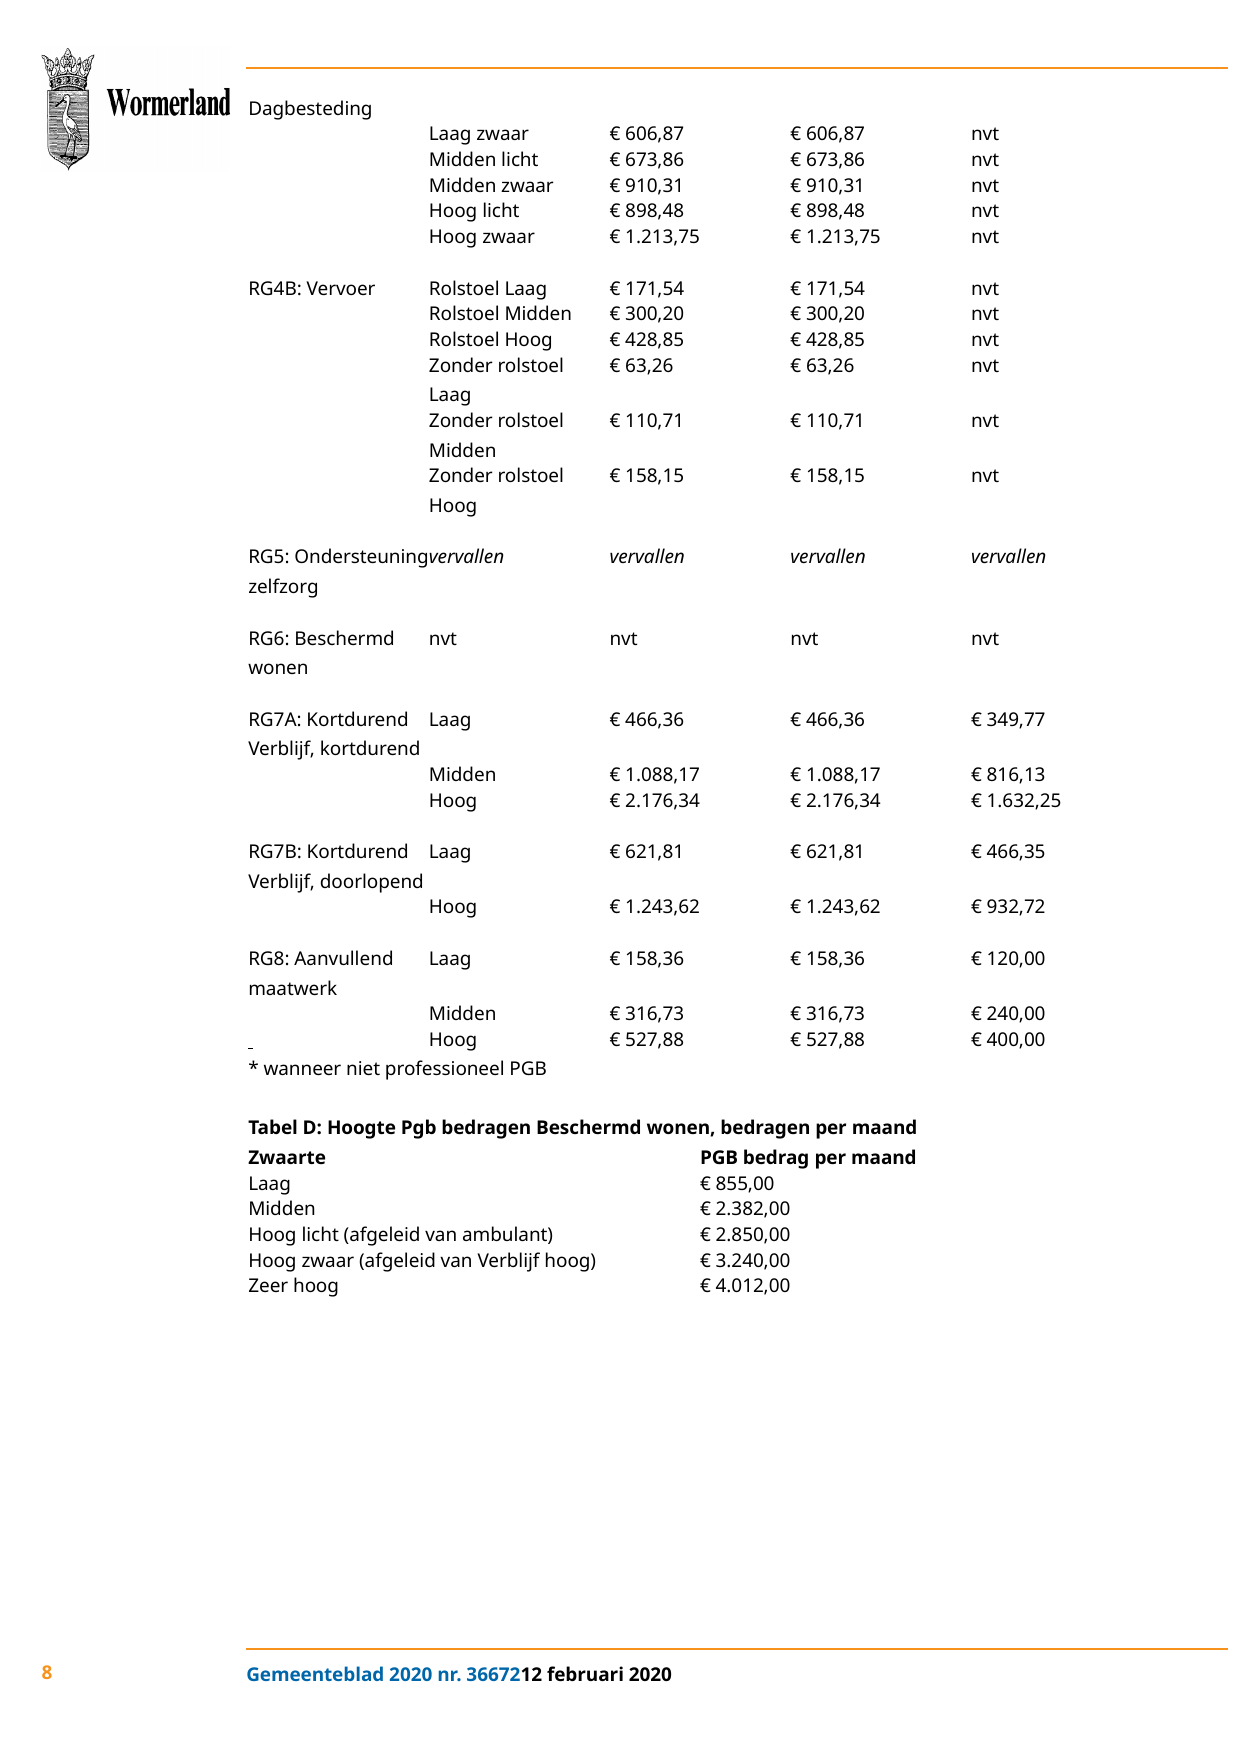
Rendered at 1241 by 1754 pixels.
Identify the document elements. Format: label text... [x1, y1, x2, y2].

table_cell € 158,15 [790, 463, 971, 518]
table_cell € 527,88 [609, 1026, 790, 1052]
table_cell Zonder rolstoel Hoog [429, 463, 609, 518]
table_header Zwaarte [248, 1144, 700, 1170]
table_cell Laag zwaar [429, 121, 609, 146]
table_cell [790, 680, 971, 706]
table_cell Midden [429, 761, 609, 787]
table_cell € 466,36 [790, 706, 971, 761]
table_cell Hoog [429, 894, 609, 919]
table_cell € 2.176,34 [609, 787, 790, 813]
table_cell € 1.213,75 [609, 224, 790, 249]
table_cell [609, 919, 790, 945]
table_cell [248, 172, 429, 198]
table_cell € 466,35 [971, 838, 1152, 894]
table_cell Hoog licht [429, 198, 609, 223]
table_cell nvt [971, 198, 1152, 223]
table_cell [429, 813, 609, 838]
table_cell [248, 463, 429, 518]
table_cell [248, 599, 429, 625]
table_cell nvt [971, 326, 1152, 352]
table_cell [971, 813, 1152, 838]
table_cell [429, 95, 609, 121]
table_cell Midden [429, 1000, 609, 1026]
table_cell € 349,77 [971, 706, 1152, 761]
table_cell € 1.213,75 [790, 224, 971, 249]
table_cell vervallen [609, 544, 790, 599]
table_cell [248, 919, 429, 945]
table_cell RG7B: Kortdurend Verblijf, doorlopend [248, 838, 429, 894]
table_cell € 621,81 [790, 838, 971, 894]
table_cell € 171,54 [609, 275, 790, 301]
table_cell € 110,71 [790, 408, 971, 463]
table_cell Hoog licht (afgeleid van ambulant) [248, 1221, 700, 1247]
table_cell € 1.632,25 [971, 787, 1152, 813]
table_cell € 910,31 [609, 172, 790, 198]
table_cell [429, 599, 609, 625]
text Tabel D: Hoogte Pgb bedragen Beschermd wonen, bedragen per maand [248, 1114, 1152, 1140]
table_cell € 240,00 [971, 1000, 1152, 1026]
table_cell € 120,00 [971, 945, 1152, 1000]
table_cell € 606,87 [790, 121, 971, 146]
table_cell € 428,85 [609, 326, 790, 352]
table_cell € 1.088,17 [790, 761, 971, 787]
table_cell Rolstoel Laag [429, 275, 609, 301]
table_header PGB bedrag per maand [700, 1144, 1152, 1170]
table_cell [609, 680, 790, 706]
table_cell € 2.382,00 [700, 1195, 1152, 1221]
table_cell € 466,36 [609, 706, 790, 761]
table_cell [248, 518, 429, 544]
table_cell vervallen [790, 544, 971, 599]
table_cell Midden zwaar [429, 172, 609, 198]
table_cell € 673,86 [609, 146, 790, 172]
table_cell [248, 224, 429, 249]
table_cell € 300,20 [609, 301, 790, 326]
table_cell nvt [429, 625, 609, 680]
table_cell € 316,73 [790, 1000, 971, 1026]
table_cell [248, 301, 429, 326]
table_cell [790, 919, 971, 945]
table_cell € 2.176,34 [790, 787, 971, 813]
table_cell [790, 518, 971, 544]
table_cell nvt [971, 408, 1152, 463]
table_cell nvt [609, 625, 790, 680]
table_cell [248, 352, 429, 407]
table_cell [609, 95, 790, 121]
table_cell € 898,48 [609, 198, 790, 223]
table_cell [790, 599, 971, 625]
table_cell RG5: Ondersteuning zelfzorg [248, 544, 429, 599]
table_cell [971, 599, 1152, 625]
table_cell € 428,85 [790, 326, 971, 352]
table_cell € 3.240,00 [700, 1247, 1152, 1273]
table_cell nvt [971, 146, 1152, 172]
table_cell nvt [971, 463, 1152, 518]
table_cell Dagbesteding [248, 95, 429, 121]
table_cell Hoog [429, 787, 609, 813]
table_cell Midden [248, 1195, 700, 1221]
table_cell nvt [971, 352, 1152, 407]
table_cell Zonder rolstoel Laag [429, 352, 609, 407]
table_cell [248, 408, 429, 463]
table_cell € 400,00 [971, 1026, 1152, 1052]
text * wanneer niet professioneel PGB [248, 1055, 1152, 1081]
table_cell Hoog zwaar [429, 224, 609, 249]
table_cell € 4.012,00 [700, 1273, 1152, 1298]
table_cell € 621,81 [609, 838, 790, 894]
table_cell nvt [971, 172, 1152, 198]
table_cell vervallen [971, 544, 1152, 599]
table_cell € 316,73 [609, 1000, 790, 1026]
table_cell RG4B: Vervoer [248, 275, 429, 301]
table_cell RG7A: Kortdurend Verblijf, kortdurend [248, 706, 429, 761]
table_cell € 171,54 [790, 275, 971, 301]
table_cell nvt [971, 275, 1152, 301]
table_cell [429, 919, 609, 945]
table_cell [971, 919, 1152, 945]
table_cell € 158,36 [609, 945, 790, 1000]
table_cell [248, 680, 429, 706]
table_cell € 932,72 [971, 894, 1152, 919]
table_cell € 63,26 [790, 352, 971, 407]
table_cell € 1.088,17 [609, 761, 790, 787]
table_cell [248, 1000, 429, 1026]
table_cell RG8: Aanvullend maatwerk [248, 945, 429, 1000]
table_cell Rolstoel Hoog [429, 326, 609, 352]
table_cell [248, 121, 429, 146]
table_cell € 2.850,00 [700, 1221, 1152, 1247]
table_cell Laag [248, 1170, 700, 1195]
table_cell € 110,71 [609, 408, 790, 463]
table_cell € 527,88 [790, 1026, 971, 1052]
table_cell € 1.243,62 [609, 894, 790, 919]
table_cell € 63,26 [609, 352, 790, 407]
table_cell nvt [790, 625, 971, 680]
picture [41, 47, 231, 172]
table_cell [971, 249, 1152, 275]
table_cell € 855,00 [700, 1170, 1152, 1195]
table_cell € 158,15 [609, 463, 790, 518]
table_cell RG6: Beschermd wonen [248, 625, 429, 680]
table_cell [790, 813, 971, 838]
table_cell [248, 1026, 429, 1052]
table_cell Hoog zwaar (afgeleid van Verblijf hoog) [248, 1247, 700, 1273]
table_cell [248, 326, 429, 352]
table_cell [429, 518, 609, 544]
table_cell [248, 813, 429, 838]
table_cell [790, 95, 971, 121]
table_cell [248, 894, 429, 919]
table_cell Laag [429, 706, 609, 761]
table_cell € 816,13 [971, 761, 1152, 787]
table_cell nvt [971, 121, 1152, 146]
table_cell [971, 95, 1152, 121]
table_cell [971, 680, 1152, 706]
table_cell € 1.243,62 [790, 894, 971, 919]
table_cell [248, 146, 429, 172]
table_cell € 300,20 [790, 301, 971, 326]
table_cell € 606,87 [609, 121, 790, 146]
table_cell nvt [971, 224, 1152, 249]
table_cell [971, 518, 1152, 544]
table_cell [609, 599, 790, 625]
table_cell [248, 787, 429, 813]
table_cell [429, 249, 609, 275]
table_cell € 158,36 [790, 945, 971, 1000]
table_cell [429, 680, 609, 706]
table_cell Rolstoel Midden [429, 301, 609, 326]
table_cell [790, 249, 971, 275]
table_cell Zonder rolstoel Midden [429, 408, 609, 463]
table_cell [609, 518, 790, 544]
table_cell [248, 761, 429, 787]
table_cell [609, 249, 790, 275]
table_cell [248, 198, 429, 223]
table_cell Midden licht [429, 146, 609, 172]
table_cell Laag [429, 945, 609, 1000]
table_cell Zeer hoog [248, 1273, 700, 1298]
table_cell nvt [971, 301, 1152, 326]
table_cell Hoog [429, 1026, 609, 1052]
table_cell € 673,86 [790, 146, 971, 172]
table_cell nvt [971, 625, 1152, 680]
table_cell € 910,31 [790, 172, 971, 198]
table_cell vervallen [429, 544, 609, 599]
table_cell Laag [429, 838, 609, 894]
table_cell € 898,48 [790, 198, 971, 223]
table_cell [609, 813, 790, 838]
table_cell [248, 249, 429, 275]
